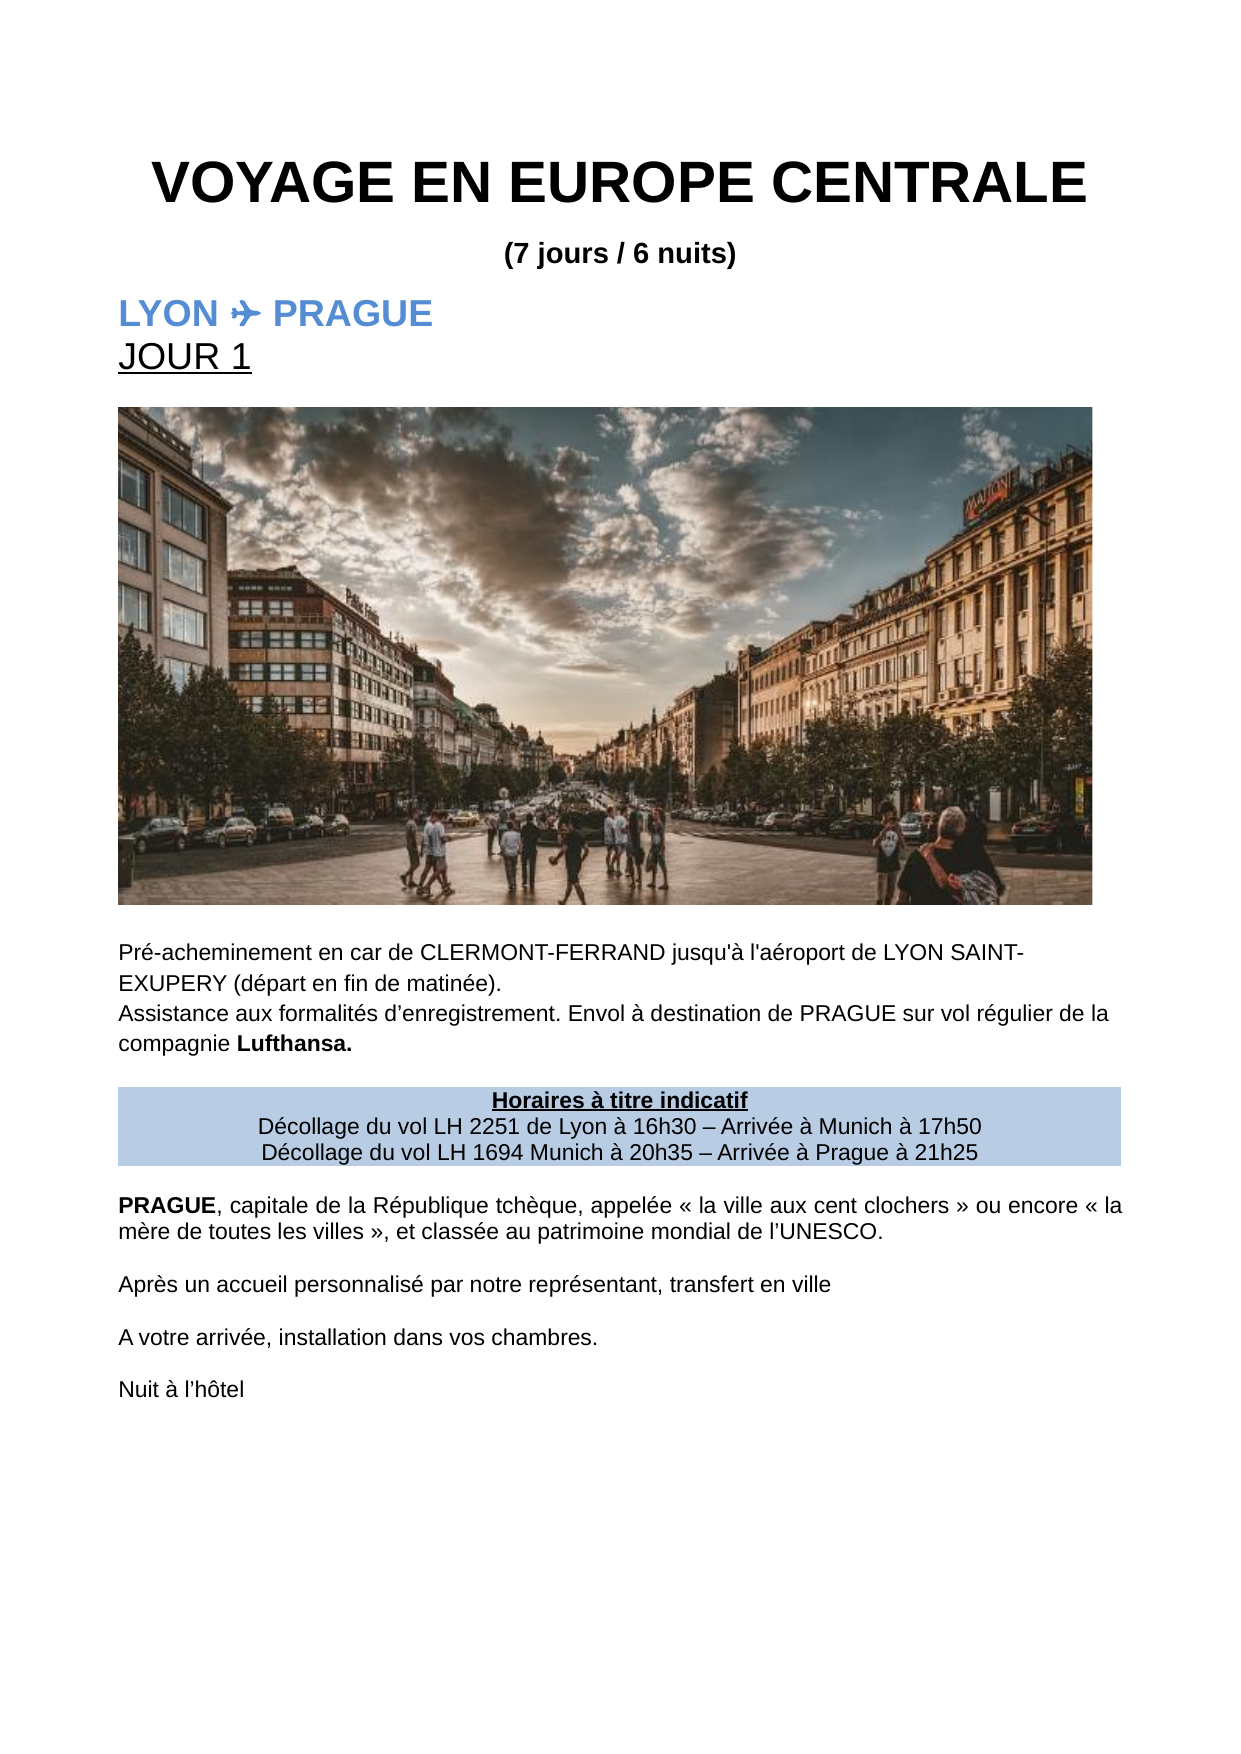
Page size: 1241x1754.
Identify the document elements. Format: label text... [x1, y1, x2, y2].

text Pré-acheminement en car de CLERMONT-FERRAND jusqu'à l'aéroport de LYON SAINT-EXUPERY (départ en fin de matinée). [118, 939, 1122, 996]
text PRAGUE, capitale de la République tchèque, appelée « la ville aux cent clochers » ou encore « la mère de toutes les villes », et classée au patrimoine mondial de l’UNESCO. [118, 1192, 1122, 1245]
text Décollage du vol LH 2251 de Lyon à 16h30 – Arrivée à Munich à 17h50 [118, 1113, 1121, 1139]
text Nuit à l’hôtel [118, 1376, 1122, 1403]
text Voyage en Europe Centrale [118, 148, 1122, 215]
text (7 jours / 6 nuits) [118, 236, 1122, 270]
text Décollage du vol LH 1694 Munich à 20h35 – Arrivée à Prague à 21h25 [118, 1139, 1121, 1166]
text A votre arrivée, installation dans vos chambres. [118, 1324, 1122, 1350]
text Après un accueil personnalisé par notre représentant, transfert en ville [118, 1271, 1122, 1297]
text LYON  PRAGUE [118, 291, 1122, 334]
text Assistance aux formalités d’enregistrement. Envol à destination de PRAGUE sur vol régulier de la compagnie Lufthansa. [118, 1000, 1122, 1056]
text JOUR 1 [118, 334, 1122, 378]
text Horaires à titre indicatif [118, 1087, 1121, 1113]
